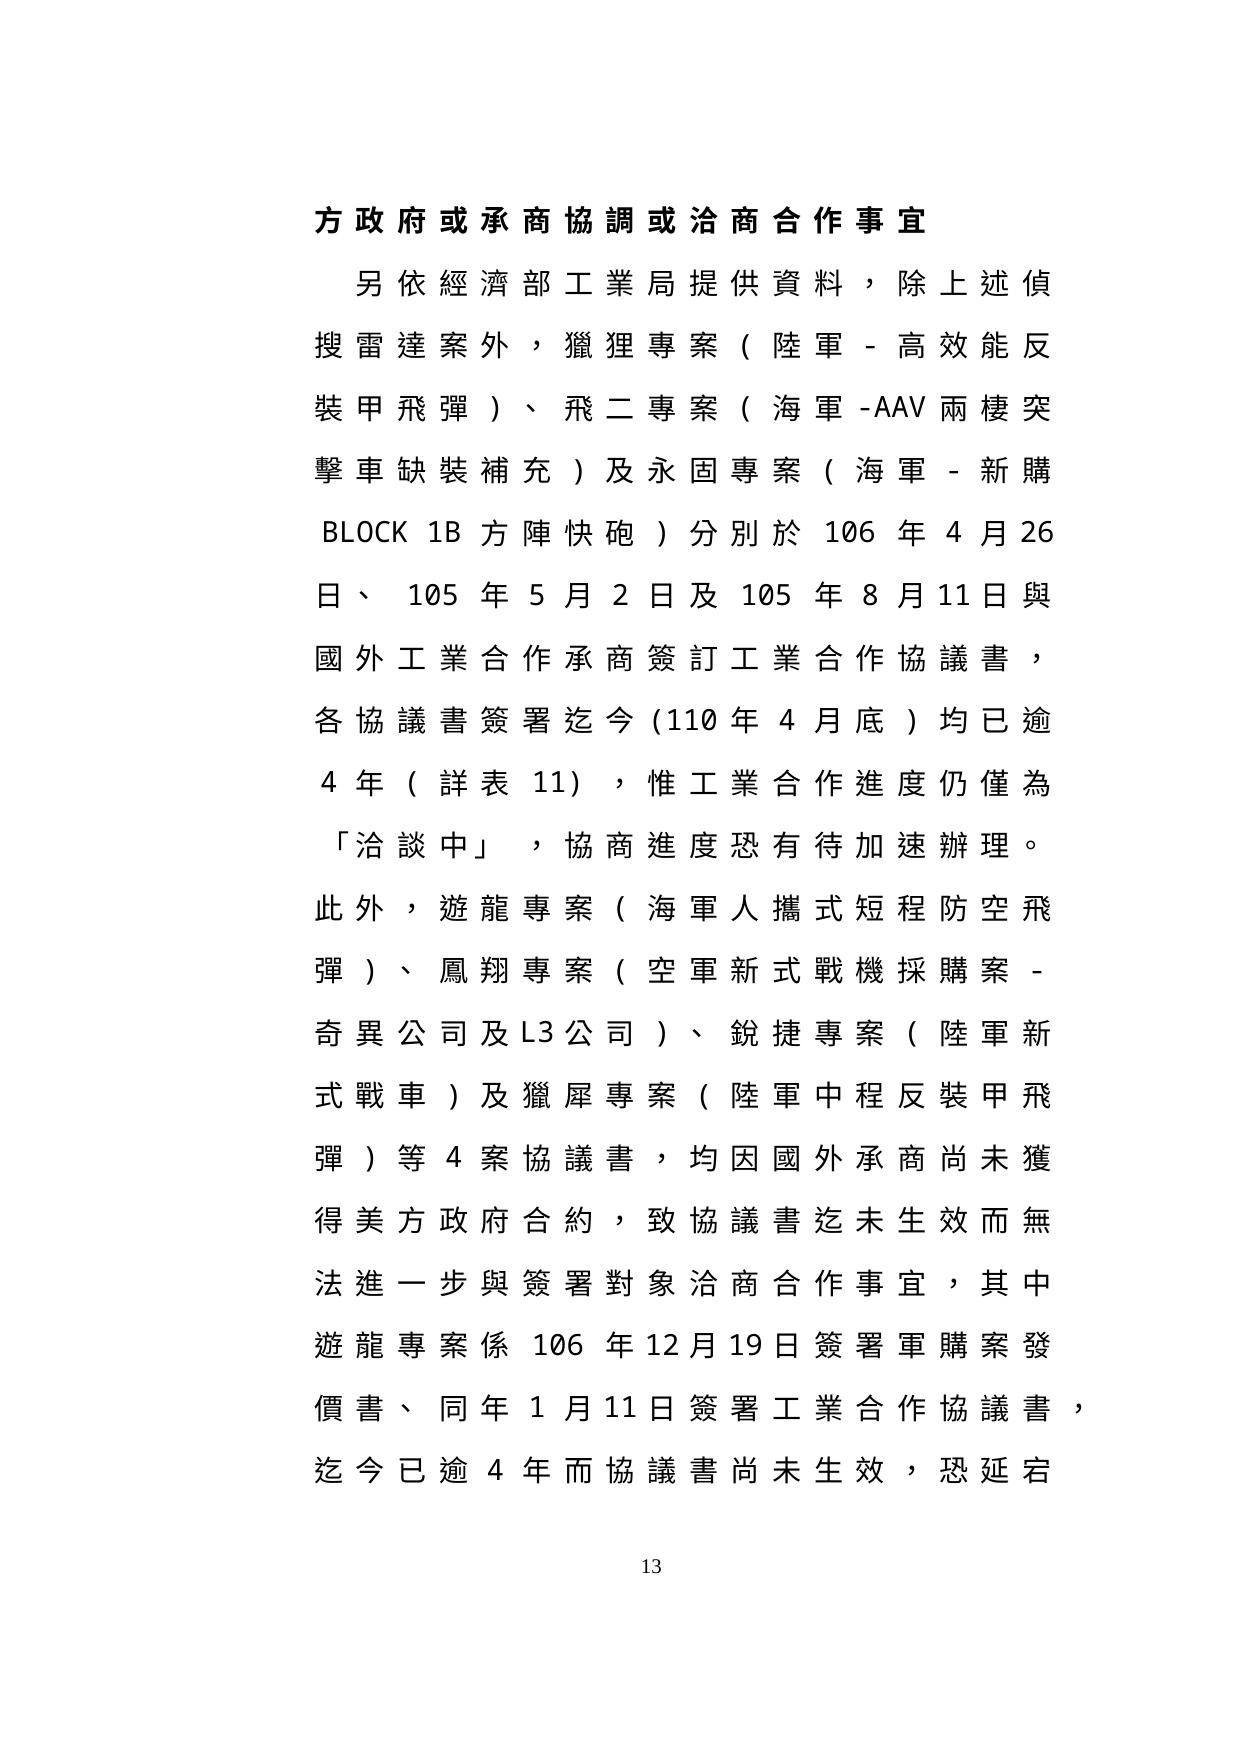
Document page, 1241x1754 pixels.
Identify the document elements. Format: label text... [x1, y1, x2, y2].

text 另依經濟部工業局提供資料，除上述偵搜雷達案外，獵狸專案(陸軍-高效能反裝甲飛彈)、飛二專案(海軍-AAV兩棲突擊車缺裝補充)及永固專案(海軍-新購BLOCK 1B方陣快砲)分別於106年4月26日、105年5月2日及105年8月11日與國外工業合作承商簽訂工業合作協議書，各協議書簽署迄今(110年4月底)均已逾4年(詳表11)，惟工業合作進度仍僅為「洽談中」，協商進度恐有待加速辦理。此外，遊龍專案(海軍人攜式短程防空飛彈)、鳳翔專案(空軍新式戰機採購案-奇異公司及L3公司)、銳捷專案(陸軍新式戰車)及獵犀專案(陸軍中程反裝甲飛彈)等4案協議書，均因國外承商尚未獲得美方政府合約，致協議書迄未生效而無法進一步與簽署對象洽商合作事宜，其中遊龍專案係106年12月19日簽署軍購案發價書、同年1月11日簽署工業合作協議書，迄今已逾4年而協議書尚未生效，恐延宕我方爭取關鍵技術移轉並提升國內技術能量之期程。 [271, 240, 1058, 1490]
text 方政府或承商協調或洽商合作事宜 [242, 177, 1058, 240]
